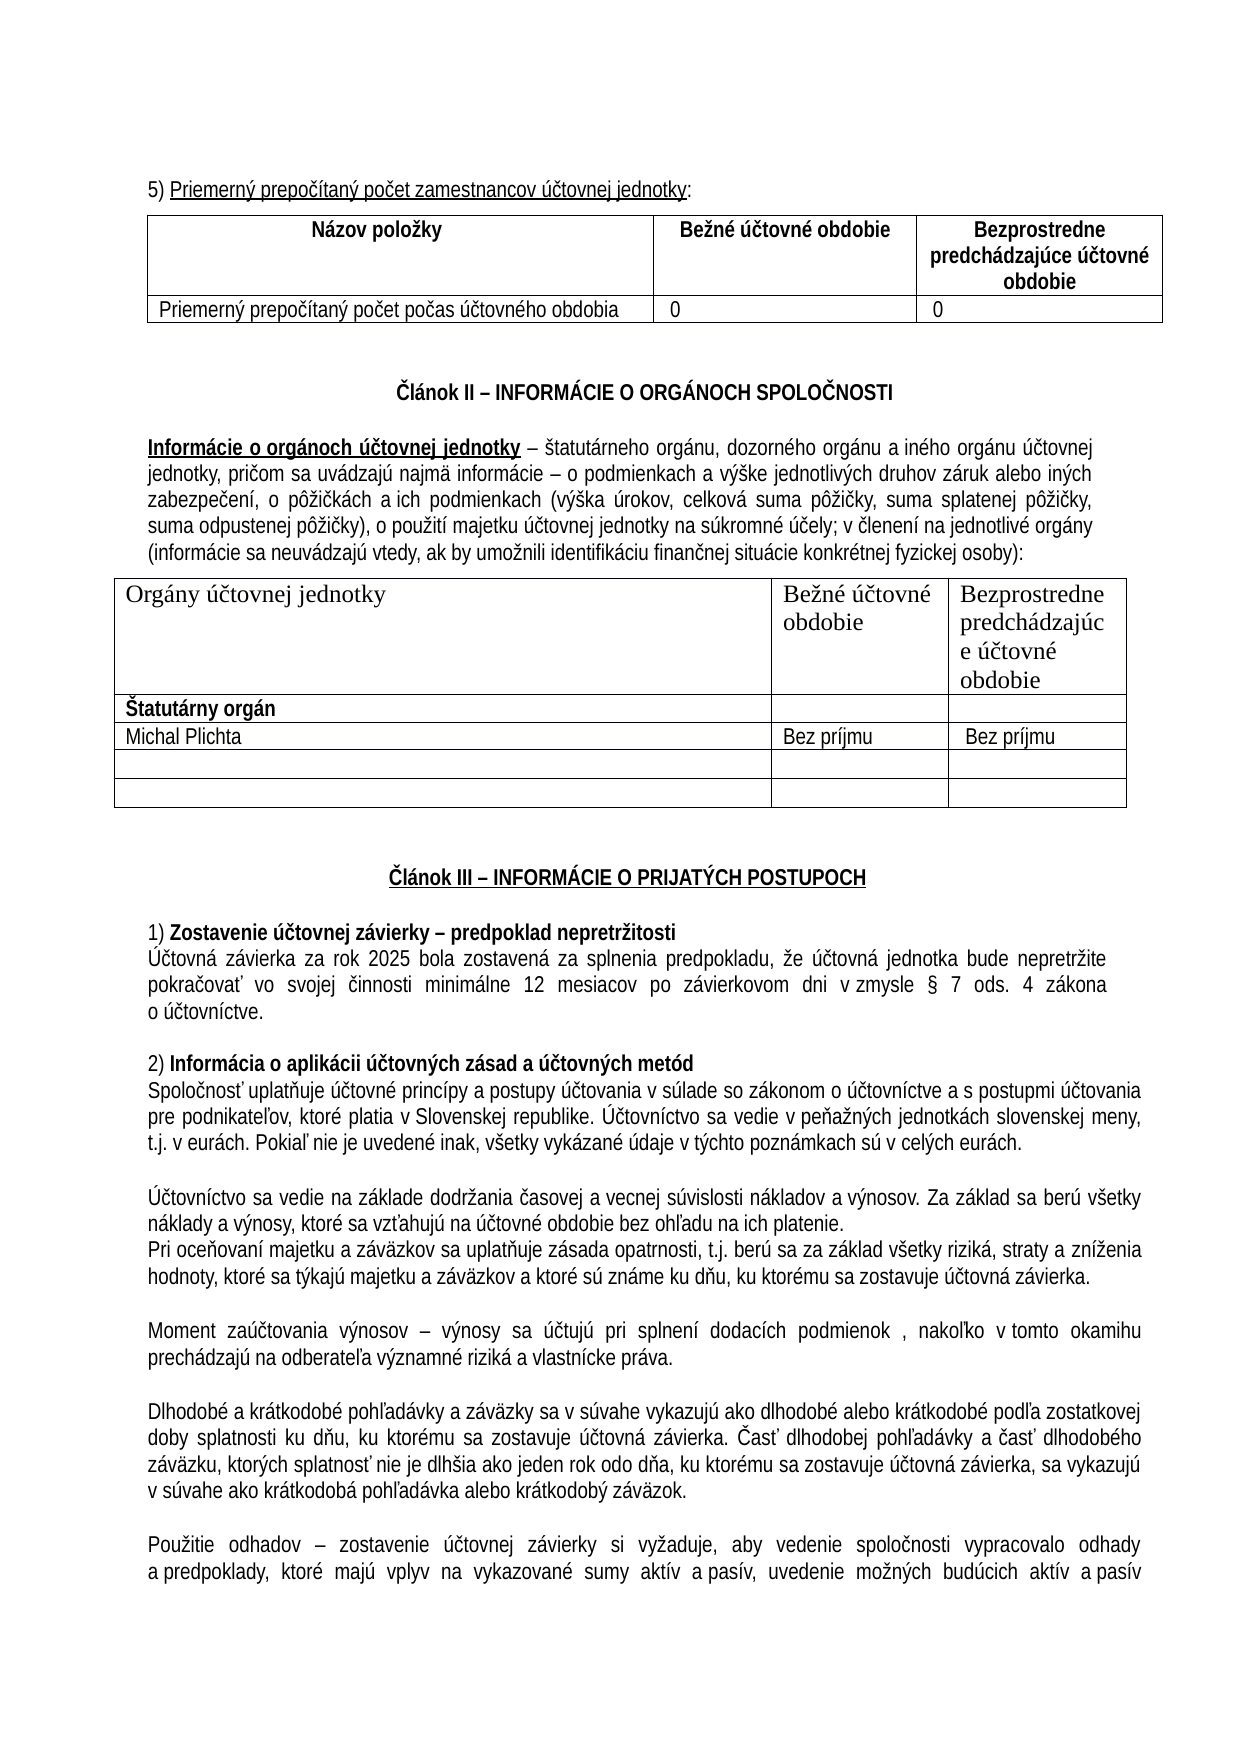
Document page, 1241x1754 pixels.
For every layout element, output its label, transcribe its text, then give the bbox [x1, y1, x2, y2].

table_cell Michal Plichta [115, 723, 771, 749]
table_cell 0 [654, 296, 916, 322]
table_cell [772, 779, 948, 807]
text Použitie odhadov – zostavenie účtovnej závierky si vyžaduje, aby vedenie spoločnosti vypracovalo odhady a predpoklady, ktoré majú vplyv na vykazované sumy aktív a pasív, uvedenie možných budúcich aktív a pasív [148, 1531, 1141, 1584]
table_header Bežné účtovné obdobie [654, 216, 916, 294]
text Článok III – INFORMÁCIE O PRIJATÝCH POSTUPOCH [148, 864, 1107, 891]
table_cell [772, 750, 948, 778]
table_header Orgány účtovnej jednotky [115, 579, 771, 694]
text Informácie o orgánoch účtovnej jednotky – štatutárneho orgánu, dozorného orgánu a iného orgánu účtovnej jednotky, pričom sa uvádzajú najmä informácie – o podmienkach a výške jednotlivých druhov záruk alebo iných zabezpečení, o pôžičkách a ich podmienkach (výška úrokov, celková suma pôžičky, suma splatenej pôžičky, suma odpustenej pôžičky), o použití majetku účtovnej jednotky na súkromné účely; v členení na jednotlivé orgány (informácie sa neuvádzajú vtedy, ak by umožnili identifikáciu finančnej situácie konkrétnej fyzickej osoby): [148, 433, 1093, 565]
text Pri oceňovaní majetku a záväzkov sa uplatňuje zásada opatrnosti, t.j. berú sa za základ všetky riziká, straty a zníženia hodnoty, ktoré sa týkajú majetku a záväzkov a ktoré sú známe ku dňu, ku ktorému sa zostavuje účtovná závierka. [148, 1236, 1141, 1289]
text 2) Informácia o aplikácii účtovných zásad a účtovných metód [148, 1050, 1107, 1077]
table_header Bežné účtovné obdobie [772, 579, 948, 694]
text Moment zaúčtovania výnosov – výnosy sa účtujú pri splnení dodacích podmienok , nakoľko v tomto okamihu prechádzajú na odberateľa významné riziká a vlastnícke práva. [148, 1317, 1141, 1370]
text 5) Priemerný prepočítaný počet zamestnancov účtovnej jednotky: [148, 176, 1093, 202]
table_cell Bez príjmu [949, 723, 1126, 749]
table_cell Priemerný prepočítaný počet počas účtovného obdobia [148, 296, 653, 322]
text 1) Zostavenie účtovnej závierky – predpoklad nepretržitosti [148, 918, 1107, 945]
table_cell Štatutárny orgán [115, 695, 771, 722]
table_header Názov položky [148, 216, 653, 294]
table_cell 0 [917, 296, 1162, 322]
table_header Bezprostredne predchádzajúce účtovné obdobie [917, 216, 1162, 294]
table_cell [115, 750, 771, 778]
table_header Bezprostredne predchádzajúce účtovné obdobie [949, 579, 1126, 694]
text Článok II – INFORMÁCIE O ORGÁNOCH SPOLOČNOSTI [148, 379, 1141, 405]
text Účtovníctvo sa vedie na základe dodržania časovej a vecnej súvislosti nákladov a výnosov. Za základ sa berú všetky náklady a výnosy, ktoré sa vzťahujú na účtovné obdobie bez ohľadu na ich platenie. [148, 1184, 1141, 1236]
table_cell [949, 695, 1126, 722]
table_cell [772, 695, 948, 722]
table_cell [949, 779, 1126, 807]
text Dlhodobé a krátkodobé pohľadávky a záväzky sa v súvahe vykazujú ako dlhodobé alebo krátkodobé podľa zostatkovej doby splatnosti ku dňu, ku ktorému sa zostavuje účtovná závierka. Časť dlhodobej pohľadávky a časť dlhodobého záväzku, ktorých splatnosť nie je dlhšia ako jeden rok odo dňa, ku ktorému sa zostavuje účtovná závierka, sa vykazujú v súvahe ako krátkodobá pohľadávka alebo krátkodobý záväzok. [148, 1398, 1141, 1503]
table_cell [115, 779, 771, 807]
text Spoločnosť uplatňuje účtovné princípy a postupy účtovania v súlade so zákonom o účtovníctve a s postupmi účtovania pre podnikateľov, ktoré platia v Slovenskej republike. Účtovníctvo sa vedie v peňažných jednotkách slovenskej meny, t.j. v eurách. Pokiaľ nie je uvedené inak, všetky vykázané údaje v týchto poznámkach sú v celých eurách. [148, 1077, 1141, 1156]
table_cell Bez príjmu [772, 723, 948, 749]
text Účtovná závierka za rok 2025 bola zostavená za splnenia predpokladu, že účtovná jednotka bude nepretržite pokračovať vo svojej činnosti minimálne 12 mesiacov po závierkovom dni v zmysle § 7 ods. 4 zákona o účtovníctve. [148, 945, 1107, 1024]
table_cell [949, 750, 1126, 778]
